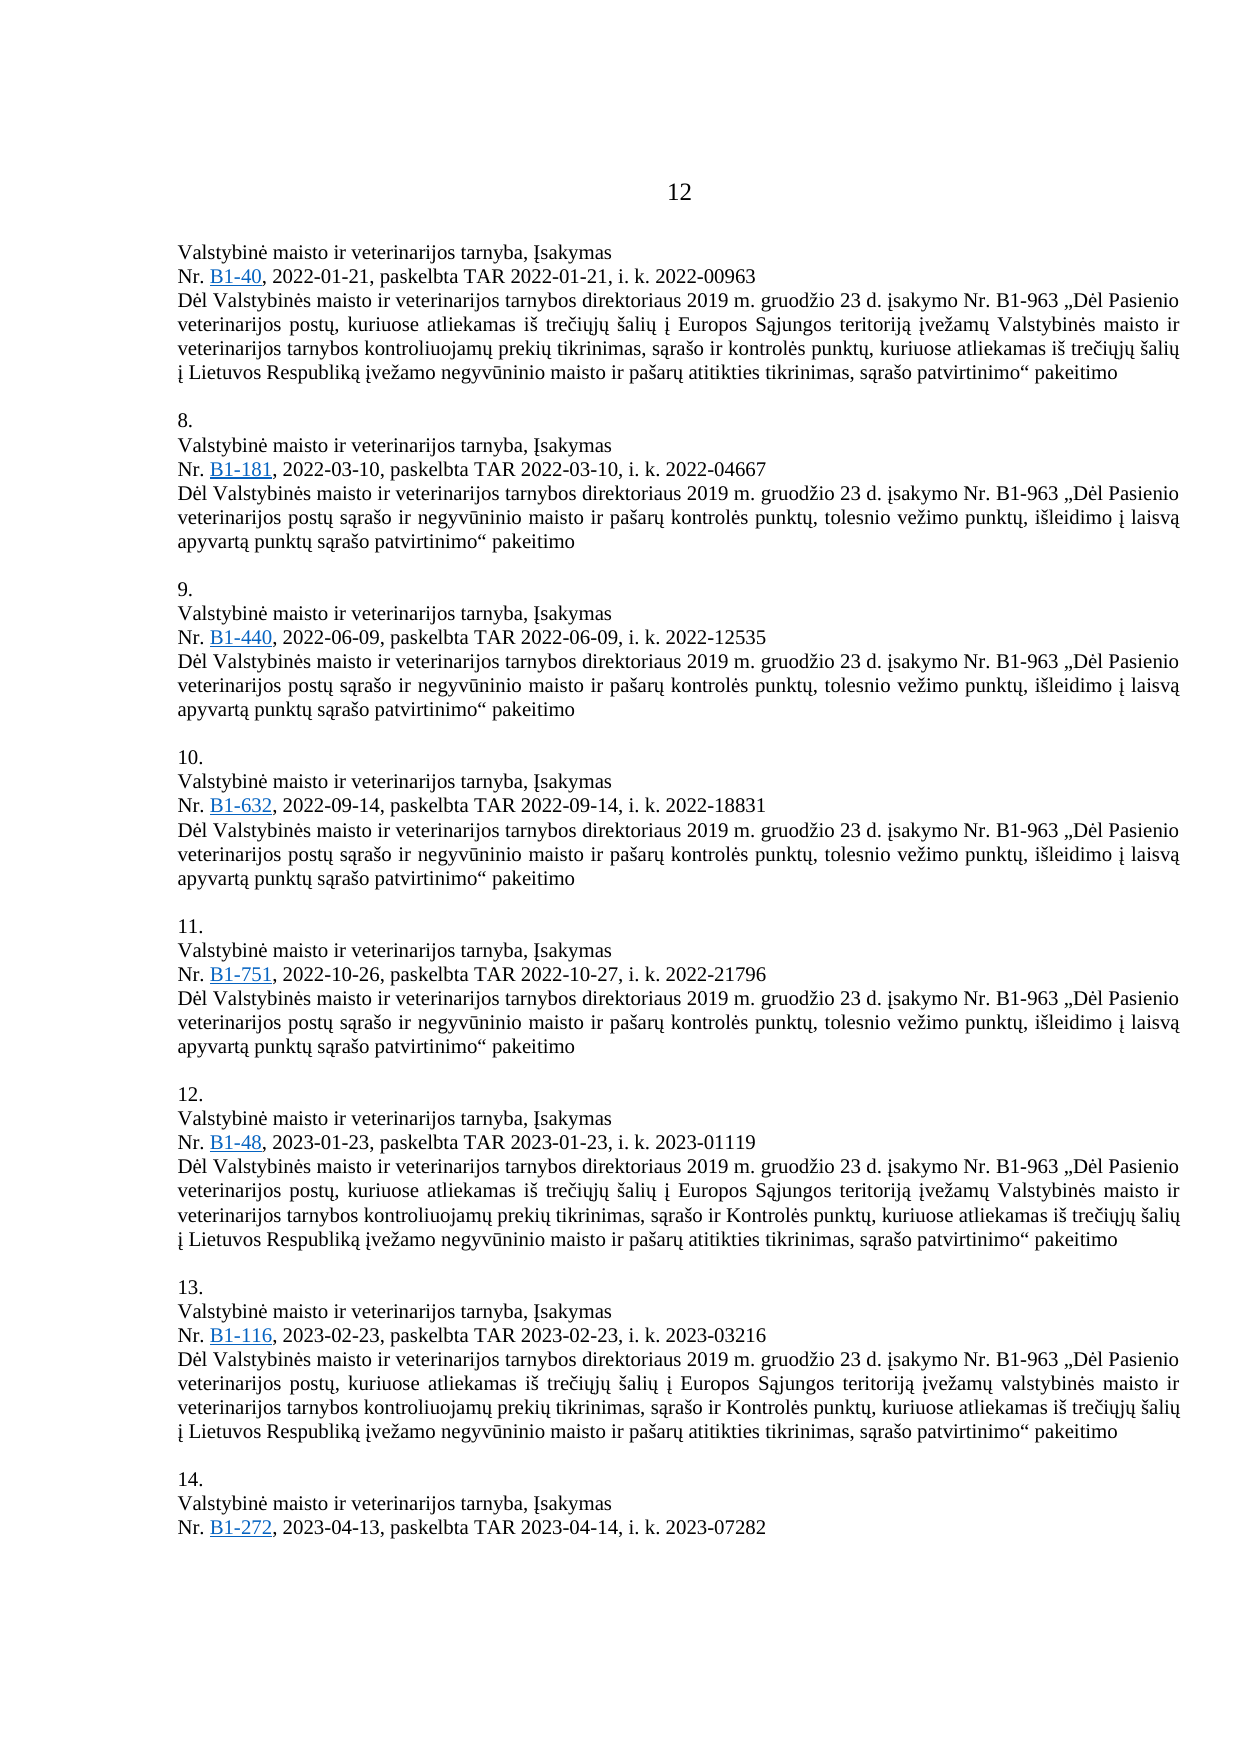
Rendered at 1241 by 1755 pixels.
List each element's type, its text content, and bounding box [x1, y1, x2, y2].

text Valstybinė maisto ir veterinarijos tarnyba, Įsakymas [177, 601, 1181, 625]
text 11. [177, 914, 1181, 938]
text 14. [177, 1467, 1181, 1491]
text 10. [177, 745, 1181, 769]
text 8. [177, 408, 1181, 432]
text Nr. B1-632, 2022-09-14, paskelbta TAR 2022-09-14, i. k. 2022-18831 [177, 793, 1181, 817]
text Valstybinė maisto ir veterinarijos tarnyba, Įsakymas [177, 1299, 1181, 1323]
text Dėl Valstybinės maisto ir veterinarijos tarnybos direktoriaus 2019 m. gruodžio 23 d. įsakymo Nr. B1-963 „Dėl Pasienio veterinarijos postų sąrašo ir negyvūninio maisto ir pašarų kontrolės punktų, tolesnio vežimo punktų, išleidimo į laisvą apyvartą punktų sąrašo patvirtinimo“ pakeitimo [177, 481, 1181, 553]
text Dėl Valstybinės maisto ir veterinarijos tarnybos direktoriaus 2019 m. gruodžio 23 d. įsakymo Nr. B1-963 „Dėl Pasienio veterinarijos postų sąrašo ir negyvūninio maisto ir pašarų kontrolės punktų, tolesnio vežimo punktų, išleidimo į laisvą apyvartą punktų sąrašo patvirtinimo“ pakeitimo [177, 817, 1181, 890]
text 12. [177, 1082, 1181, 1106]
text Dėl Valstybinės maisto ir veterinarijos tarnybos direktoriaus 2019 m. gruodžio 23 d. įsakymo Nr. B1-963 „Dėl Pasienio veterinarijos postų, kuriuose atliekamas iš trečiųjų šalių į Europos Sąjungos teritoriją įvežamų Valstybinės maisto ir veterinarijos tarnybos kontroliuojamų prekių tikrinimas, sąrašo ir kontrolės punktų, kuriuose atliekamas iš trečiųjų šalių į Lietuvos Respubliką įvežamo negyvūninio maisto ir pašarų atitikties tikrinimas, sąrašo patvirtinimo“ pakeitimo [177, 288, 1181, 384]
text Dėl Valstybinės maisto ir veterinarijos tarnybos direktoriaus 2019 m. gruodžio 23 d. įsakymo Nr. B1-963 „Dėl Pasienio veterinarijos postų, kuriuose atliekamas iš trečiųjų šalių į Europos Sąjungos teritoriją įvežamų valstybinės maisto ir veterinarijos tarnybos kontroliuojamų prekių tikrinimas, sąrašo ir Kontrolės punktų, kuriuose atliekamas iš trečiųjų šalių į Lietuvos Respubliką įvežamo negyvūninio maisto ir pašarų atitikties tikrinimas, sąrašo patvirtinimo“ pakeitimo [177, 1347, 1181, 1443]
text Valstybinė maisto ir veterinarijos tarnyba, Įsakymas [177, 1106, 1181, 1130]
text 9. [177, 577, 1181, 601]
text 13. [177, 1275, 1181, 1299]
text Valstybinė maisto ir veterinarijos tarnyba, Įsakymas [177, 769, 1181, 793]
text Valstybinė maisto ir veterinarijos tarnyba, Įsakymas [177, 240, 1181, 264]
text Nr. B1-751, 2022-10-26, paskelbta TAR 2022-10-27, i. k. 2022-21796 [177, 962, 1181, 986]
text Dėl Valstybinės maisto ir veterinarijos tarnybos direktoriaus 2019 m. gruodžio 23 d. įsakymo Nr. B1-963 „Dėl Pasienio veterinarijos postų sąrašo ir negyvūninio maisto ir pašarų kontrolės punktų, tolesnio vežimo punktų, išleidimo į laisvą apyvartą punktų sąrašo patvirtinimo“ pakeitimo [177, 649, 1181, 721]
text Valstybinė maisto ir veterinarijos tarnyba, Įsakymas [177, 1491, 1181, 1515]
text Nr. B1-181, 2022-03-10, paskelbta TAR 2022-03-10, i. k. 2022-04667 [177, 457, 1181, 481]
text Nr. B1-116, 2023-02-23, paskelbta TAR 2023-02-23, i. k. 2023-03216 [177, 1323, 1181, 1347]
text Nr. B1-40, 2022-01-21, paskelbta TAR 2022-01-21, i. k. 2022-00963 [177, 264, 1181, 288]
text Dėl Valstybinės maisto ir veterinarijos tarnybos direktoriaus 2019 m. gruodžio 23 d. įsakymo Nr. B1-963 „Dėl Pasienio veterinarijos postų, kuriuose atliekamas iš trečiųjų šalių į Europos Sąjungos teritoriją įvežamų Valstybinės maisto ir veterinarijos tarnybos kontroliuojamų prekių tikrinimas, sąrašo ir Kontrolės punktų, kuriuose atliekamas iš trečiųjų šalių į Lietuvos Respubliką įvežamo negyvūninio maisto ir pašarų atitikties tikrinimas, sąrašo patvirtinimo“ pakeitimo [177, 1154, 1181, 1251]
text Nr. B1-272, 2023-04-13, paskelbta TAR 2023-04-14, i. k. 2023-07282 [177, 1515, 1181, 1539]
text Nr. B1-440, 2022-06-09, paskelbta TAR 2022-06-09, i. k. 2022-12535 [177, 625, 1181, 649]
text Nr. B1-48, 2023-01-23, paskelbta TAR 2023-01-23, i. k. 2023-01119 [177, 1130, 1181, 1154]
text Valstybinė maisto ir veterinarijos tarnyba, Įsakymas [177, 432, 1181, 457]
text Dėl Valstybinės maisto ir veterinarijos tarnybos direktoriaus 2019 m. gruodžio 23 d. įsakymo Nr. B1-963 „Dėl Pasienio veterinarijos postų sąrašo ir negyvūninio maisto ir pašarų kontrolės punktų, tolesnio vežimo punktų, išleidimo į laisvą apyvartą punktų sąrašo patvirtinimo“ pakeitimo [177, 986, 1181, 1058]
text Valstybinė maisto ir veterinarijos tarnyba, Įsakymas [177, 938, 1181, 962]
